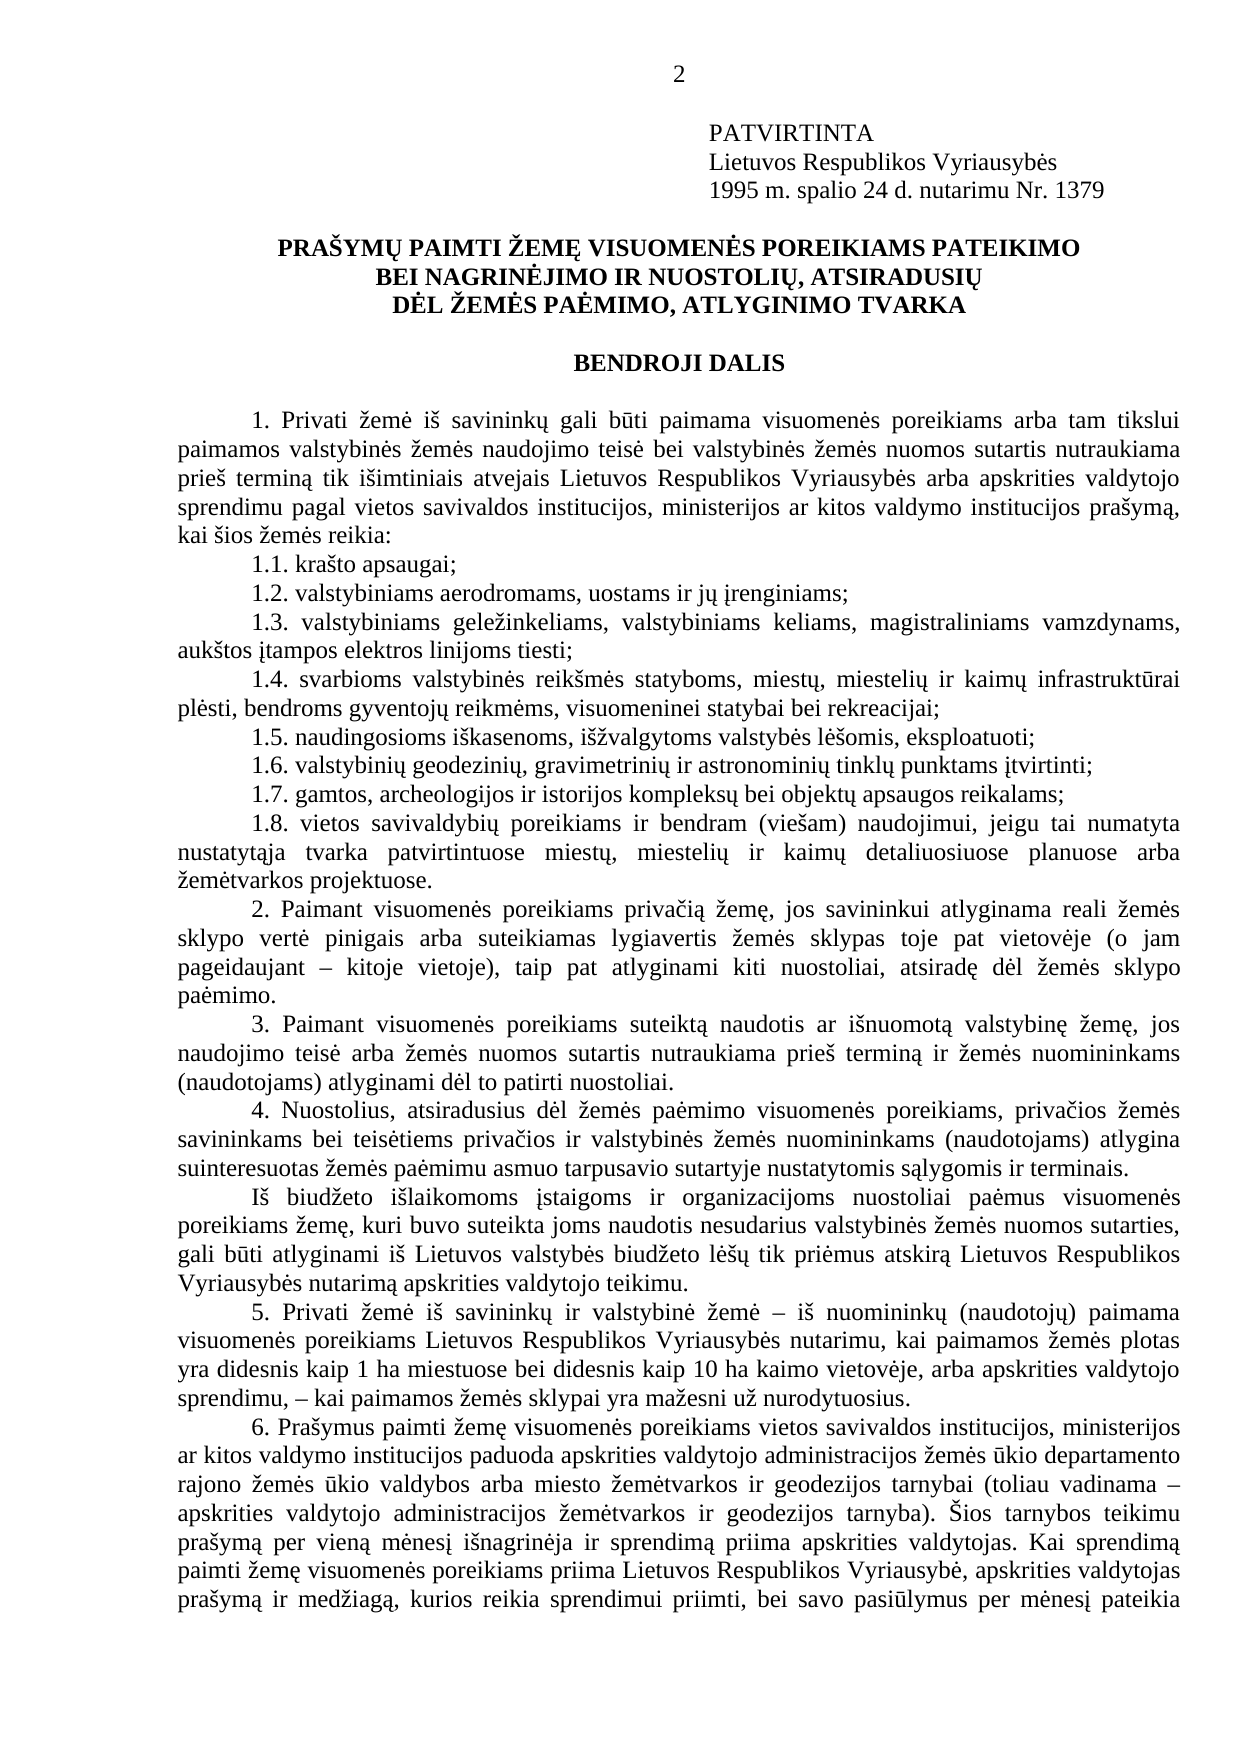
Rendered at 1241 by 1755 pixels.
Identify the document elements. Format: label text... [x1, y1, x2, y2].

text 5. Privati žemė iš savininkų ir valstybinė žemė – iš nuomininkų (naudotojų) paimama visuomenės poreikiams Lietuvos Respublikos Vyriausybės nutarimu, kai paimamos žemės plotas yra didesnis kaip 1 ha miestuose bei didesnis kaip 10 ha kaimo vietovėje, arba apskrities valdytojo sprendimu, – kai paimamos žemės sklypai yra mažesni už nurodytuosius. [177, 1297, 1181, 1412]
text BEI NAGRINĖJIMO IR NUOSTOLIŲ, ATSIRADUSIŲ [177, 262, 1181, 291]
text Iš biudžeto išlaikomoms įstaigoms ir organizacijoms nuostoliai paėmus visuomenės poreikiams žemę, kuri buvo suteikta joms naudotis nesudarius valstybinės žemės nuomos sutarties, gali būti atlyginami iš Lietuvos valstybės biudžeto lėšų tik priėmus atskirą Lietuvos Respublikos Vyriausybės nutarimą apskrities valdytojo teikimu. [177, 1182, 1181, 1297]
text PATVIRTINTA [177, 118, 1181, 147]
text PRAŠYMŲ PAIMTI ŽEMĘ VISUOMENĖS POREIKIAMS PATEIKIMO [177, 233, 1181, 262]
text 1.1. krašto apsaugai; [177, 549, 1181, 578]
text Lietuvos Respublikos Vyriausybės [177, 147, 1181, 176]
text 1.7. gamtos, archeologijos ir istorijos kompleksų bei objektų apsaugos reikalams; [177, 779, 1181, 808]
text DĖL ŽEMĖS PAĖMIMO, ATLYGINIMO TVARKA [177, 291, 1181, 319]
text 1.2. valstybiniams aerodromams, uostams ir jų įrenginiams; [177, 578, 1181, 607]
text 1995 m. spalio 24 d. nutarimu Nr. 1379 [177, 176, 1181, 204]
text 1.3. valstybiniams geležinkeliams, valstybiniams keliams, magistraliniams vamzdynams, aukštos įtampos elektros linijoms tiesti; [177, 607, 1181, 664]
text BENDROJI DALIS [177, 348, 1181, 377]
text 1.8. vietos savivaldybių poreikiams ir bendram (viešam) naudojimui, jeigu tai numatyta nustatytąja tvarka patvirtintuose miestų, miestelių ir kaimų detaliuosiuose planuose arba žemėtvarkos projektuose. [177, 808, 1181, 894]
text 6. Prašymus paimti žemę visuomenės poreikiams vietos savivaldos institucijos, ministerijos ar kitos valdymo institucijos paduoda apskrities valdytojo administracijos žemės ūkio departamento rajono žemės ūkio valdybos arba miesto žemėtvarkos ir geodezijos tarnybai (toliau vadinama – apskrities valdytojo administracijos žemėtvarkos ir geodezijos tarnyba). Šios tarnybos teikimu prašymą per vieną mėnesį išnagrinėja ir sprendimą priima apskrities valdytojas. Kai sprendimą paimti žemę visuomenės poreikiams priima Lietuvos Respublikos Vyriausybė, apskrities valdytojas prašymą ir medžiagą, kurios reikia sprendimui priimti, bei savo pasiūlymus per mėnesį pateikia [177, 1412, 1181, 1613]
text 1. Privati žemė iš savininkų gali būti paimama visuomenės poreikiams arba tam tikslui paimamos valstybinės žemės naudojimo teisė bei valstybinės žemės nuomos sutartis nutraukiama prieš terminą tik išimtiniais atvejais Lietuvos Respublikos Vyriausybės arba apskrities valdytojo sprendimu pagal vietos savivaldos institucijos, ministerijos ar kitos valdymo institucijos prašymą, kai šios žemės reikia: [177, 406, 1181, 549]
text 1.5. naudingosioms iškasenoms, išžvalgytoms valstybės lėšomis, eksploatuoti; [177, 722, 1181, 751]
text 3. Paimant visuomenės poreikiams suteiktą naudotis ar išnuomotą valstybinę žemę, jos naudojimo teisė arba žemės nuomos sutartis nutraukiama prieš terminą ir žemės nuomininkams (naudotojams) atlyginami dėl to patirti nuostoliai. [177, 1009, 1181, 1096]
text 1.4. svarbioms valstybinės reikšmės statyboms, miestų, miestelių ir kaimų infrastruktūrai plėsti, bendroms gyventojų reikmėms, visuomeninei statybai bei rekreacijai; [177, 664, 1181, 722]
text 2. Paimant visuomenės poreikiams privačią žemę, jos savininkui atlyginama reali žemės sklypo vertė pinigais arba suteikiamas lygiavertis žemės sklypas toje pat vietovėje (o jam pageidaujant – kitoje vietoje), taip pat atlyginami kiti nuostoliai, atsiradę dėl žemės sklypo paėmimo. [177, 894, 1181, 1009]
text 1.6. valstybinių geodezinių, gravimetrinių ir astronominių tinklų punktams įtvirtinti; [177, 751, 1181, 779]
text 4. Nuostolius, atsiradusius dėl žemės paėmimo visuomenės poreikiams, privačios žemės savininkams bei teisėtiems privačios ir valstybinės žemės nuomininkams (naudotojams) atlygina suinteresuotas žemės paėmimu asmuo tarpusavio sutartyje nustatytomis sąlygomis ir terminais. [177, 1096, 1181, 1182]
